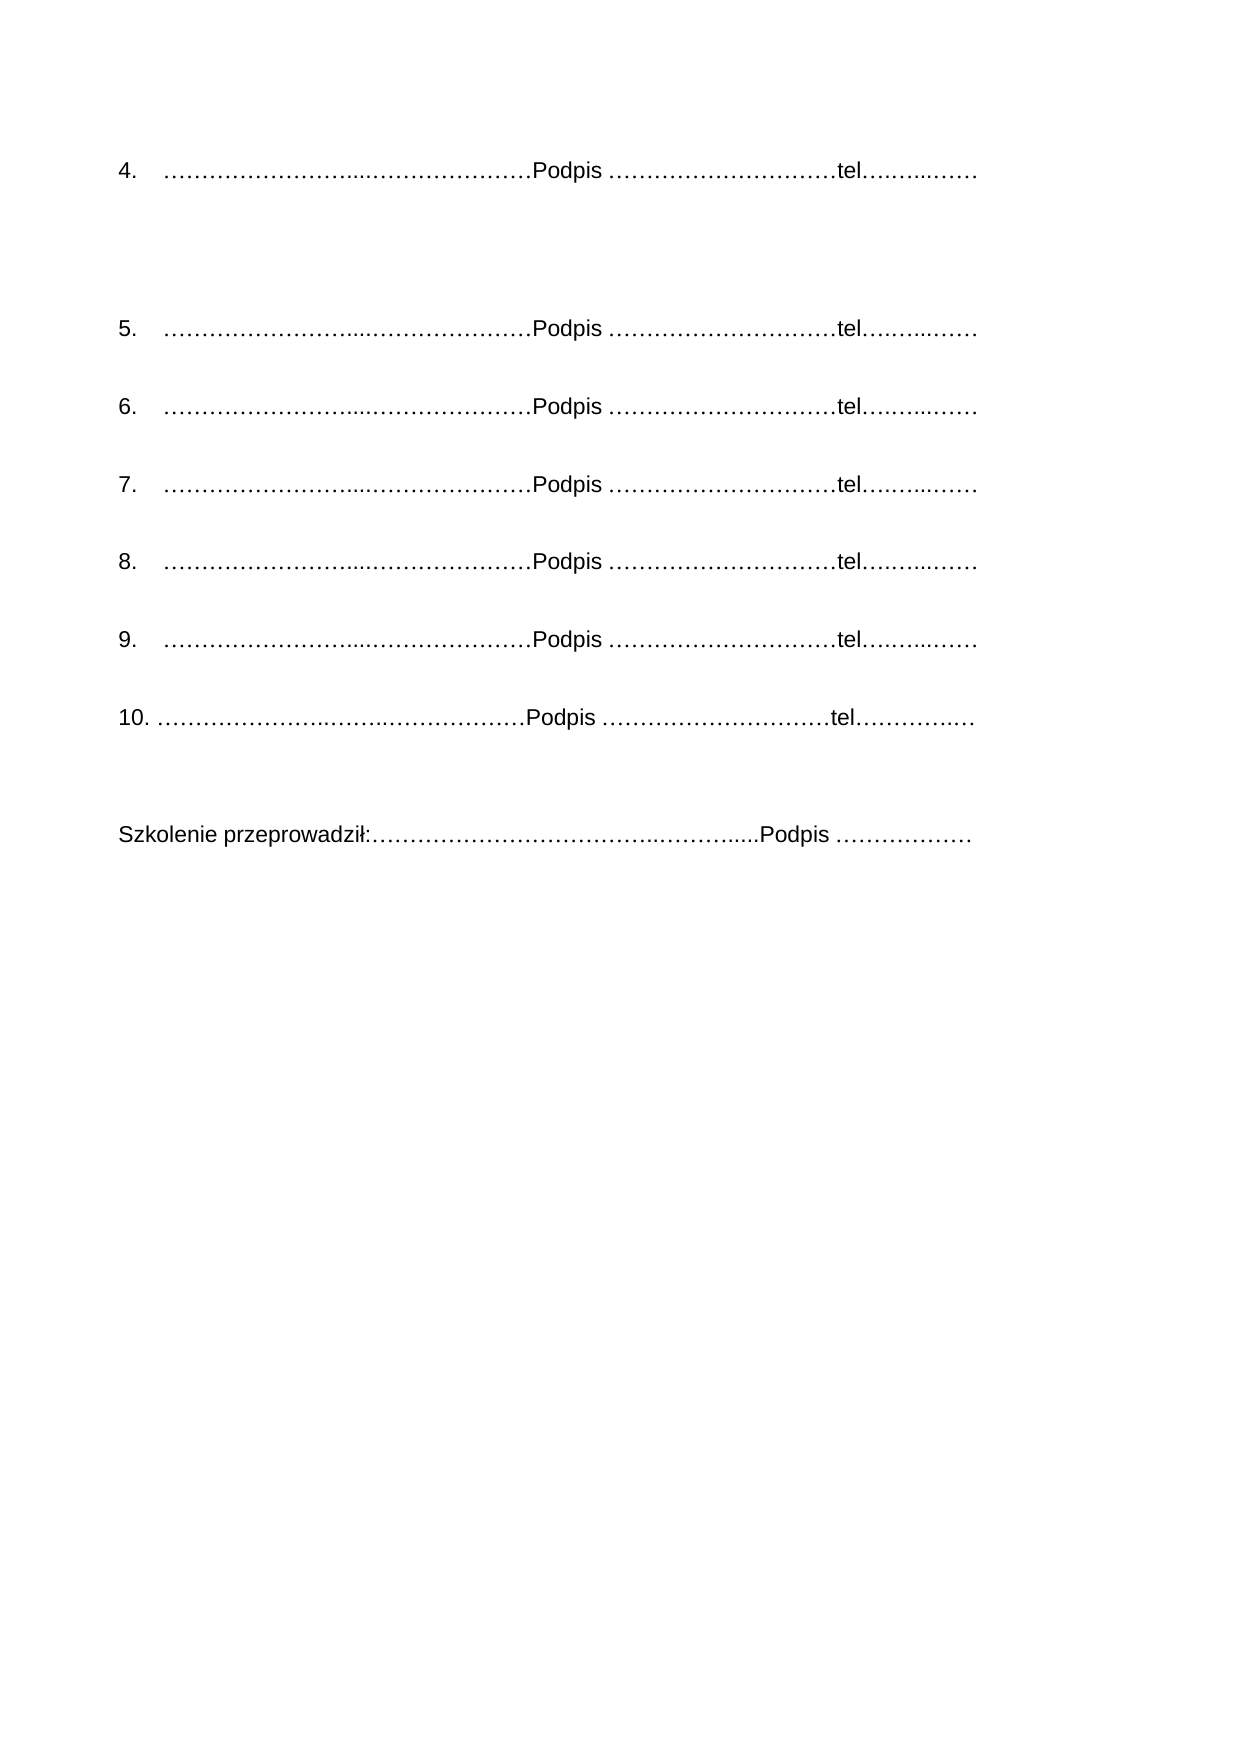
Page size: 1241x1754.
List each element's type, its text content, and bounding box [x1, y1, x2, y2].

text 10. …………………..……..………………Podpis …………………………tel………….… [118, 704, 1122, 730]
text 5. ……………………....…………………Podpis …………………………tel….…...…… [118, 315, 1122, 341]
text 8. ……………………....…………………Podpis …………………………tel….…...…… [118, 548, 1122, 575]
text 4. ……………………....…………………Podpis …………………………tel….…...…… [118, 157, 1122, 183]
text 9. ……………………....…………………Podpis …………………………tel….…...…… [118, 626, 1122, 653]
text Szkolenie przeprowadził:………………………………..……….....Podpis ……………… [118, 821, 1122, 847]
text 6. ……………………....…………………Podpis …………………………tel….…...…… [118, 393, 1122, 419]
text 7. ……………………....…………………Podpis …………………………tel….…...…… [118, 471, 1122, 497]
